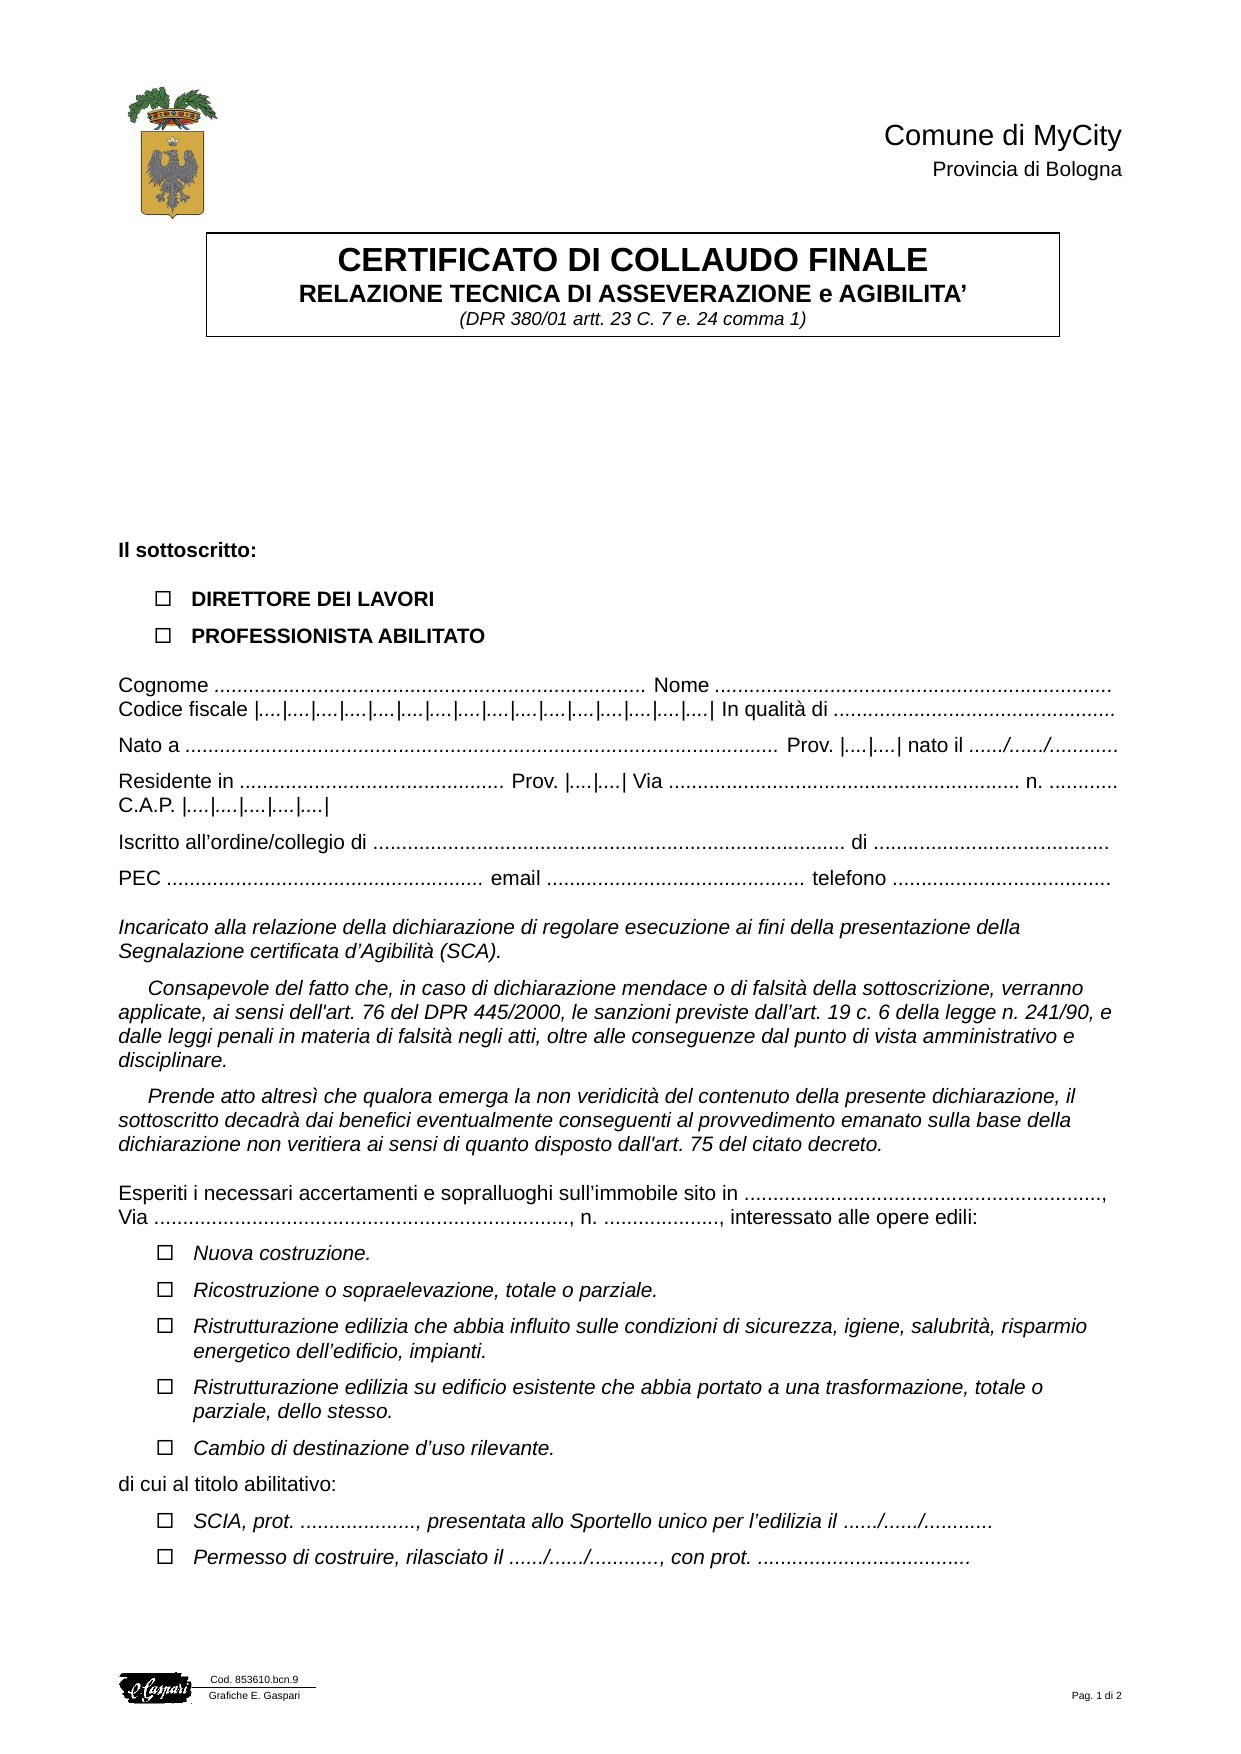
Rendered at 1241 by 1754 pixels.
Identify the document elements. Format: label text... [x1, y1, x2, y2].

text Incaricato alla relazione della dichiarazione di regolare esecuzione ai fini della presentazione della Segnalazione certificata d’Agibilità (SCA). [118, 915, 1122, 963]
text Cognome ........................................................................... Nome ..................................................................... Codice fiscale |....|....|....|....|....|....|....|....|....|....|....|....|....|....|....|....| In qualità di ................................................. [118, 672, 1122, 720]
list PROFESSIONISTA ABILITATO [153, 623, 1122, 647]
text Prende atto altresì che qualora emerga la non veridicità del contenuto della presente dichiarazione, il sottoscritto decadrà dai benefici eventualmente conseguenti al provvedimento emanato sulla base della dichiarazione non veritiera ai sensi di quanto disposto dall'art. 75 del citato decreto. [118, 1084, 1122, 1156]
list Permesso di costruire, rilasciato il ....../....../............, con prot. ..................................... [156, 1545, 1122, 1569]
list Nuova costruzione. [156, 1241, 1122, 1265]
text Il sottoscritto: [118, 538, 1122, 562]
text Provincia di Bologna [224, 157, 1122, 181]
picture [122, 87, 224, 219]
picture [118, 1672, 192, 1704]
text PEC ....................................................... email ............................................. telefono ...................................... [118, 866, 1122, 890]
list SCIA, prot. ...................., presentata allo Sportello unico per l’edilizia il ....../....../............ [156, 1508, 1122, 1532]
list DIRETTORE DEI LAVORI [153, 587, 1122, 611]
list Cambio di destinazione d’uso rilevante. [156, 1435, 1122, 1459]
text Residente in .............................................. Prov. |....|....| Via ............................................................. n. ............ C.A.P. |....|....|....|....|....| [118, 769, 1122, 817]
text Nato a ....................................................................................................... Prov. |....|....| nato il ....../....../............ [118, 733, 1122, 757]
text Iscritto all’ordine/collegio di .................................................................................. di ......................................... [118, 830, 1122, 854]
text Consapevole del fatto che, in caso di dichiarazione mendace o di falsità della sottoscrizione, verranno applicate, ai sensi dell'art. 76 del DPR 445/2000, le sanzioni previste dall’art. 19 c. 6 della legge n. 241/90, e dalle leggi penali in materia di falsità negli atti, oltre alle conseguenze dal punto di vista amministrativo e disciplinare. [118, 976, 1122, 1071]
text di cui al titolo abilitativo: [118, 1472, 1122, 1496]
list Ristrutturazione edilizia su edificio esistente che abbia portato a una trasformazione, totale o parziale, dello stesso. [156, 1375, 1122, 1423]
text Comune di MyCity [224, 118, 1122, 152]
list Ristrutturazione edilizia che abbia influito sulle condizioni di sicurezza, igiene, salubrità, risparmio energetico dell’edificio, impianti. [156, 1314, 1122, 1362]
list Ricostruzione o sopraelevazione, totale o parziale. [156, 1278, 1122, 1302]
text Esperiti i necessari accertamenti e sopralluoghi sull’immobile sito in .............................................................., Via ........................................................................, n. ...................., interessato alle opere edili: [118, 1181, 1122, 1229]
